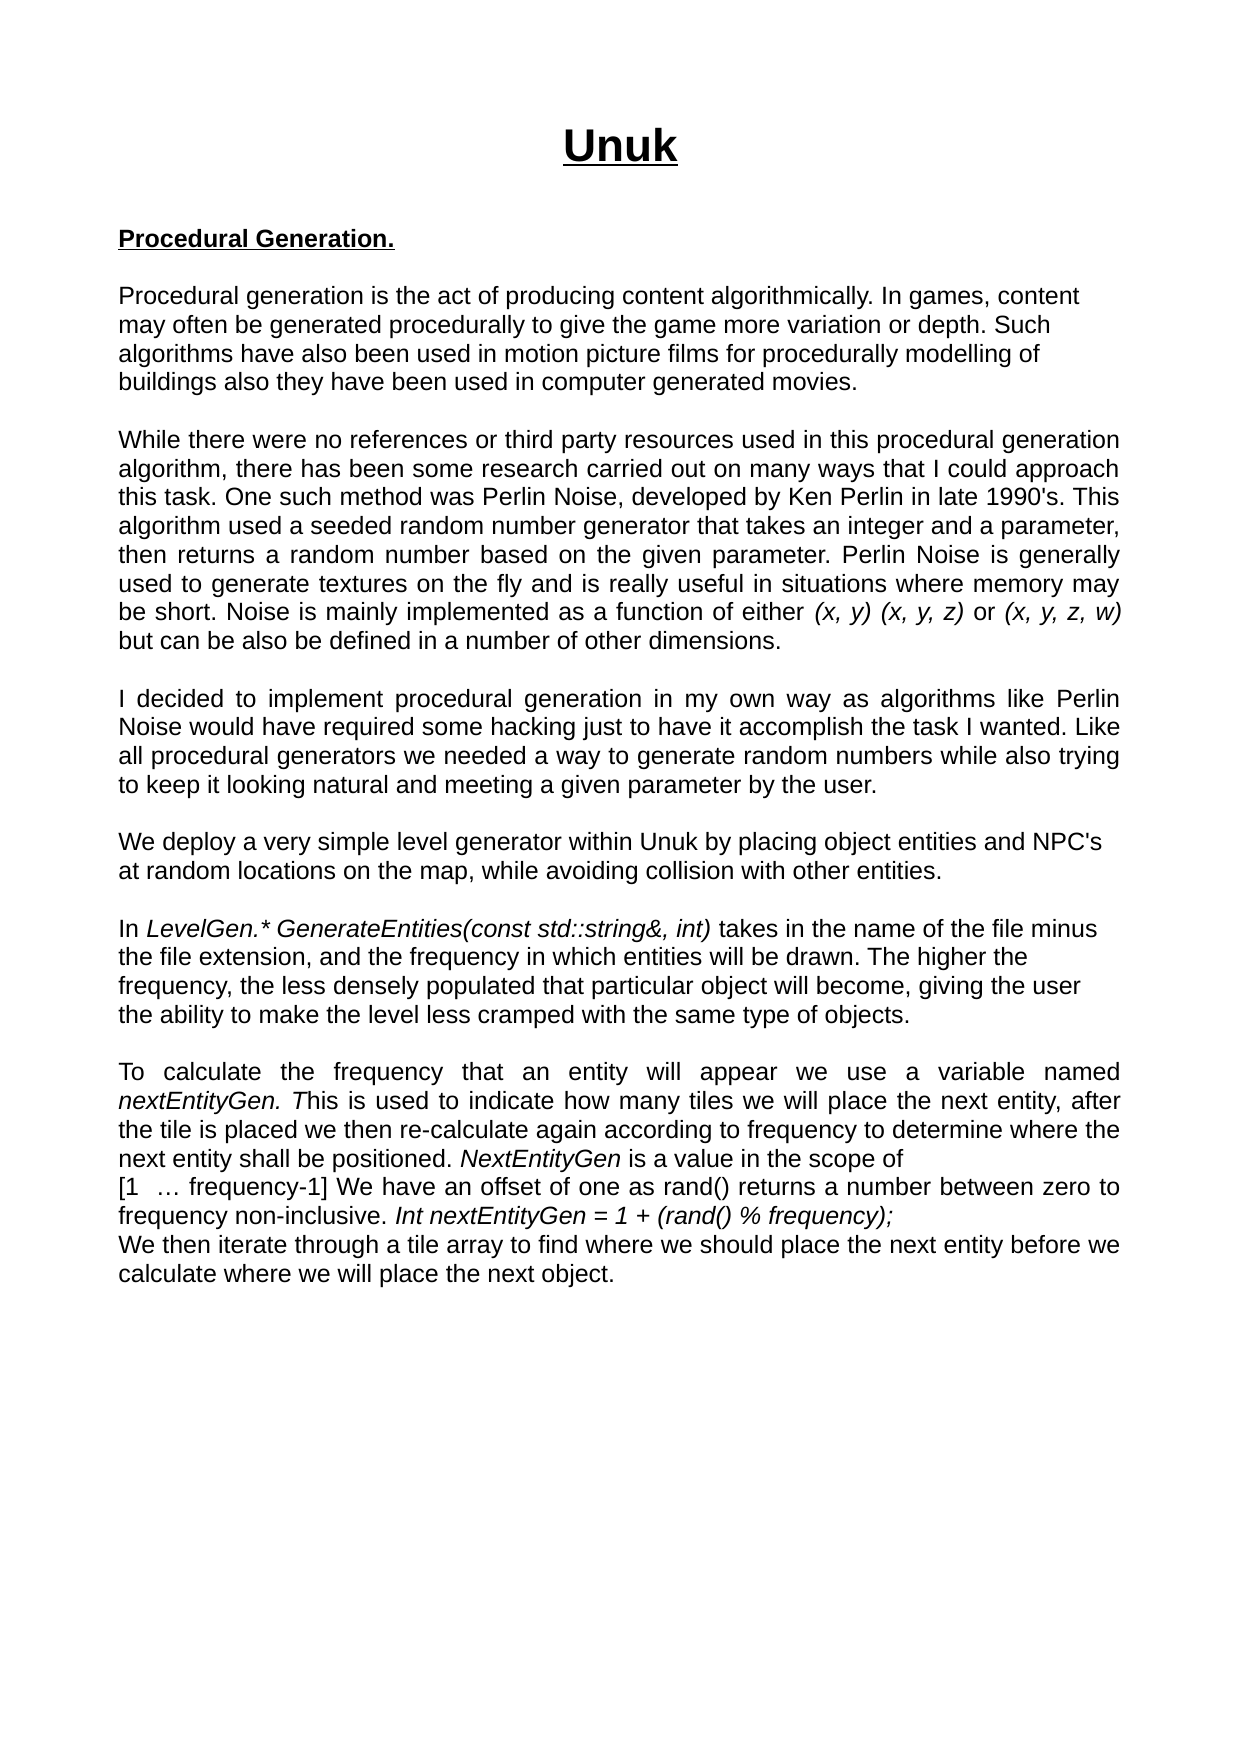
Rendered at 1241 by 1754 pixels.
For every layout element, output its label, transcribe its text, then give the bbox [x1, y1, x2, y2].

text Procedural generation is the act of producing content algorithmically. In games, content may often be generated procedurally to give the game more variation or depth. Such algorithms have also been used in motion picture films for procedurally modelling of buildings also they have been used in computer generated movies. [118, 281, 1122, 396]
text [1 … frequency-1] We have an offset of one as rand() returns a number between zero to frequency non-inclusive. Int nextEntityGen = 1 + (rand() % frequency); [118, 1172, 1122, 1230]
text We deploy a very simple level generator within Unuk by placing object entities and NPC's at random locations on the map, while avoiding collision with other entities. [118, 827, 1122, 885]
text I decided to implement procedural generation in my own way as algorithms like Perlin Noise would have required some hacking just to have it accomplish the task I wanted. Like all procedural generators we needed a way to generate random numbers while also trying to keep it looking natural and meeting a given parameter by the user. [118, 683, 1122, 798]
text Unuk [118, 118, 1122, 171]
text In LevelGen.* GenerateEntities(const std::string&, int) takes in the name of the file minus the file extension, and the frequency in which entities will be drawn. The higher the frequency, the less densely populated that particular object will become, giving the user the ability to make the level less cramped with the same type of objects. [118, 913, 1122, 1028]
text We then iterate through a tile array to find where we should place the next entity before we calculate where we will place the next object. [118, 1230, 1122, 1287]
text While there were no references or third party resources used in this procedural generation algorithm, there has been some research carried out on many ways that I could approach this task. One such method was Perlin Noise, developed by Ken Perlin in late 1990's. This algorithm used a seeded random number generator that takes an integer and a parameter, then returns a random number based on the given parameter. Perlin Noise is generally used to generate textures on the fly and is really useful in situations where memory may be short. Noise is mainly implemented as a function of either (x, y) (x, y, z) or (x, y, z, w) but can be also be defined in a number of other dimensions. [118, 425, 1122, 655]
text Procedural Generation. [118, 223, 1122, 252]
text To calculate the frequency that an entity will appear we use a variable named nextEntityGen. This is used to indicate how many tiles we will place the next entity, after the tile is placed we then re-calculate again according to frequency to determine where the next entity shall be positioned. NextEntityGen is a value in the scope of [118, 1057, 1122, 1172]
